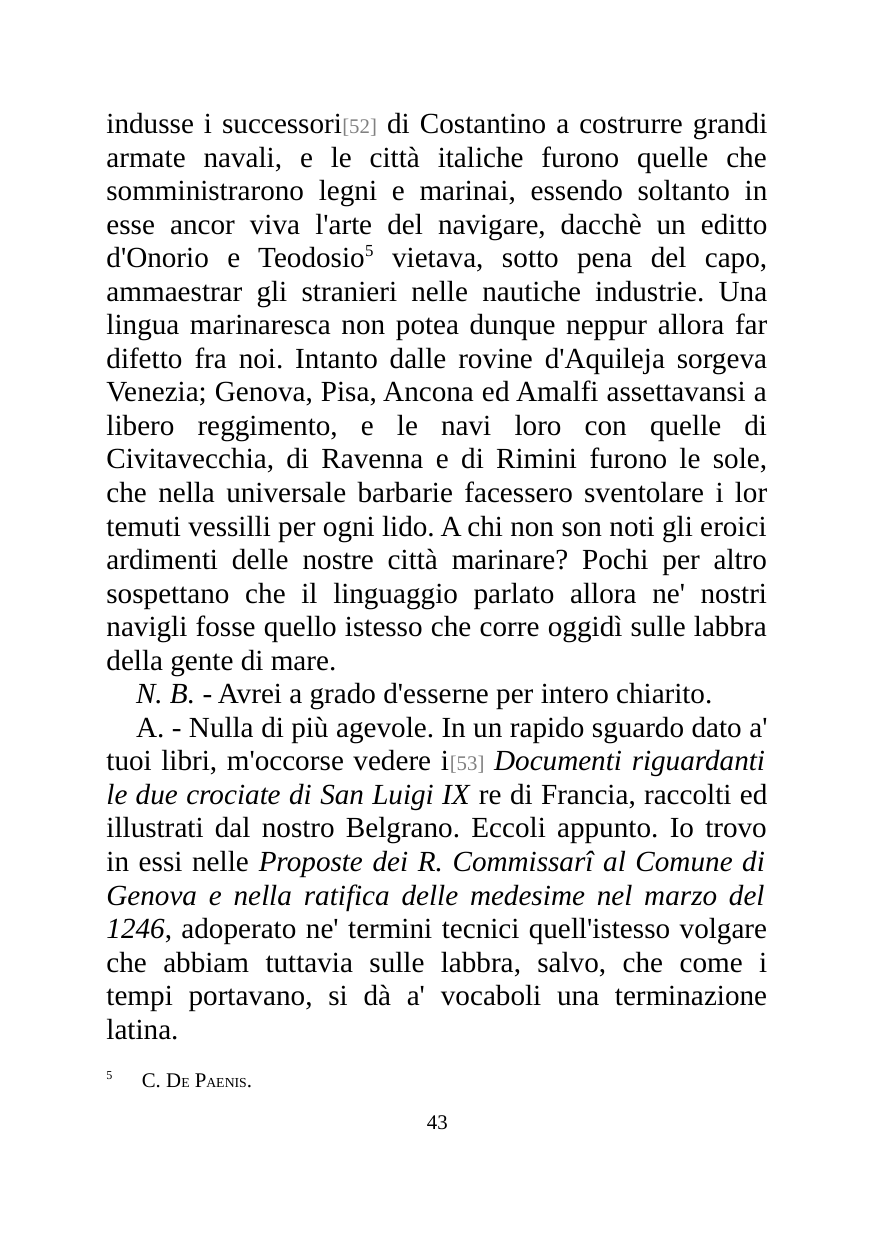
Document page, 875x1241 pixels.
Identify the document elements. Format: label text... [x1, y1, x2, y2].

text C. De Paenis. [106, 1068, 768, 1092]
text indusse i successori[52] di Costantino a costrurre grandi armate navali, e le città italiche furono quelle che somministrarono legni e marinai, essendo soltanto in esse ancor viva l'arte del navigare, dacchè un editto d'Onorio e Teodosio vietava, sotto pena del capo, ammaestrar gli stranieri nelle nautiche industrie. Una lingua marinaresca non potea dunque neppur allora far difetto fra noi. Intanto dalle rovine d'Aquileja sorgeva Venezia; Genova, Pisa, Ancona ed Amalfi assettavansi a libero reggimento, e le navi loro con quelle di Civitavecchia, di Ravenna e di Rimini furono le sole, che nella universale barbarie facessero sventolare i lor temuti vessilli per ogni lido. A chi non son noti gli eroici ardimenti delle nostre città marinare? Pochi per altro sospettano che il linguaggio parlato allora ne' nostri navigli fosse quello istesso che corre oggidì sulle labbra della gente di mare. [106, 106, 768, 676]
text N. B. - Avrei a grado d'esserne per intero chiarito. [106, 676, 768, 710]
text A. - Nulla di più agevole. In un rapido sguardo dato a' tuoi libri, m'occorse vedere i[53] Documenti riguardanti le due crociate di San Luigi IX re di Francia, raccolti ed illustrati dal nostro Belgrano. Eccoli appunto. Io trovo in essi nelle Proposte dei R. Commissarî al Comune di Genova e nella ratifica delle medesime nel marzo del 1246, adoperato ne' termini tecnici quell'istesso volgare che abbiam tuttavia sulle labbra, salvo, che come i tempi portavano, si dà a' vocaboli una terminazione latina. [106, 710, 768, 1045]
